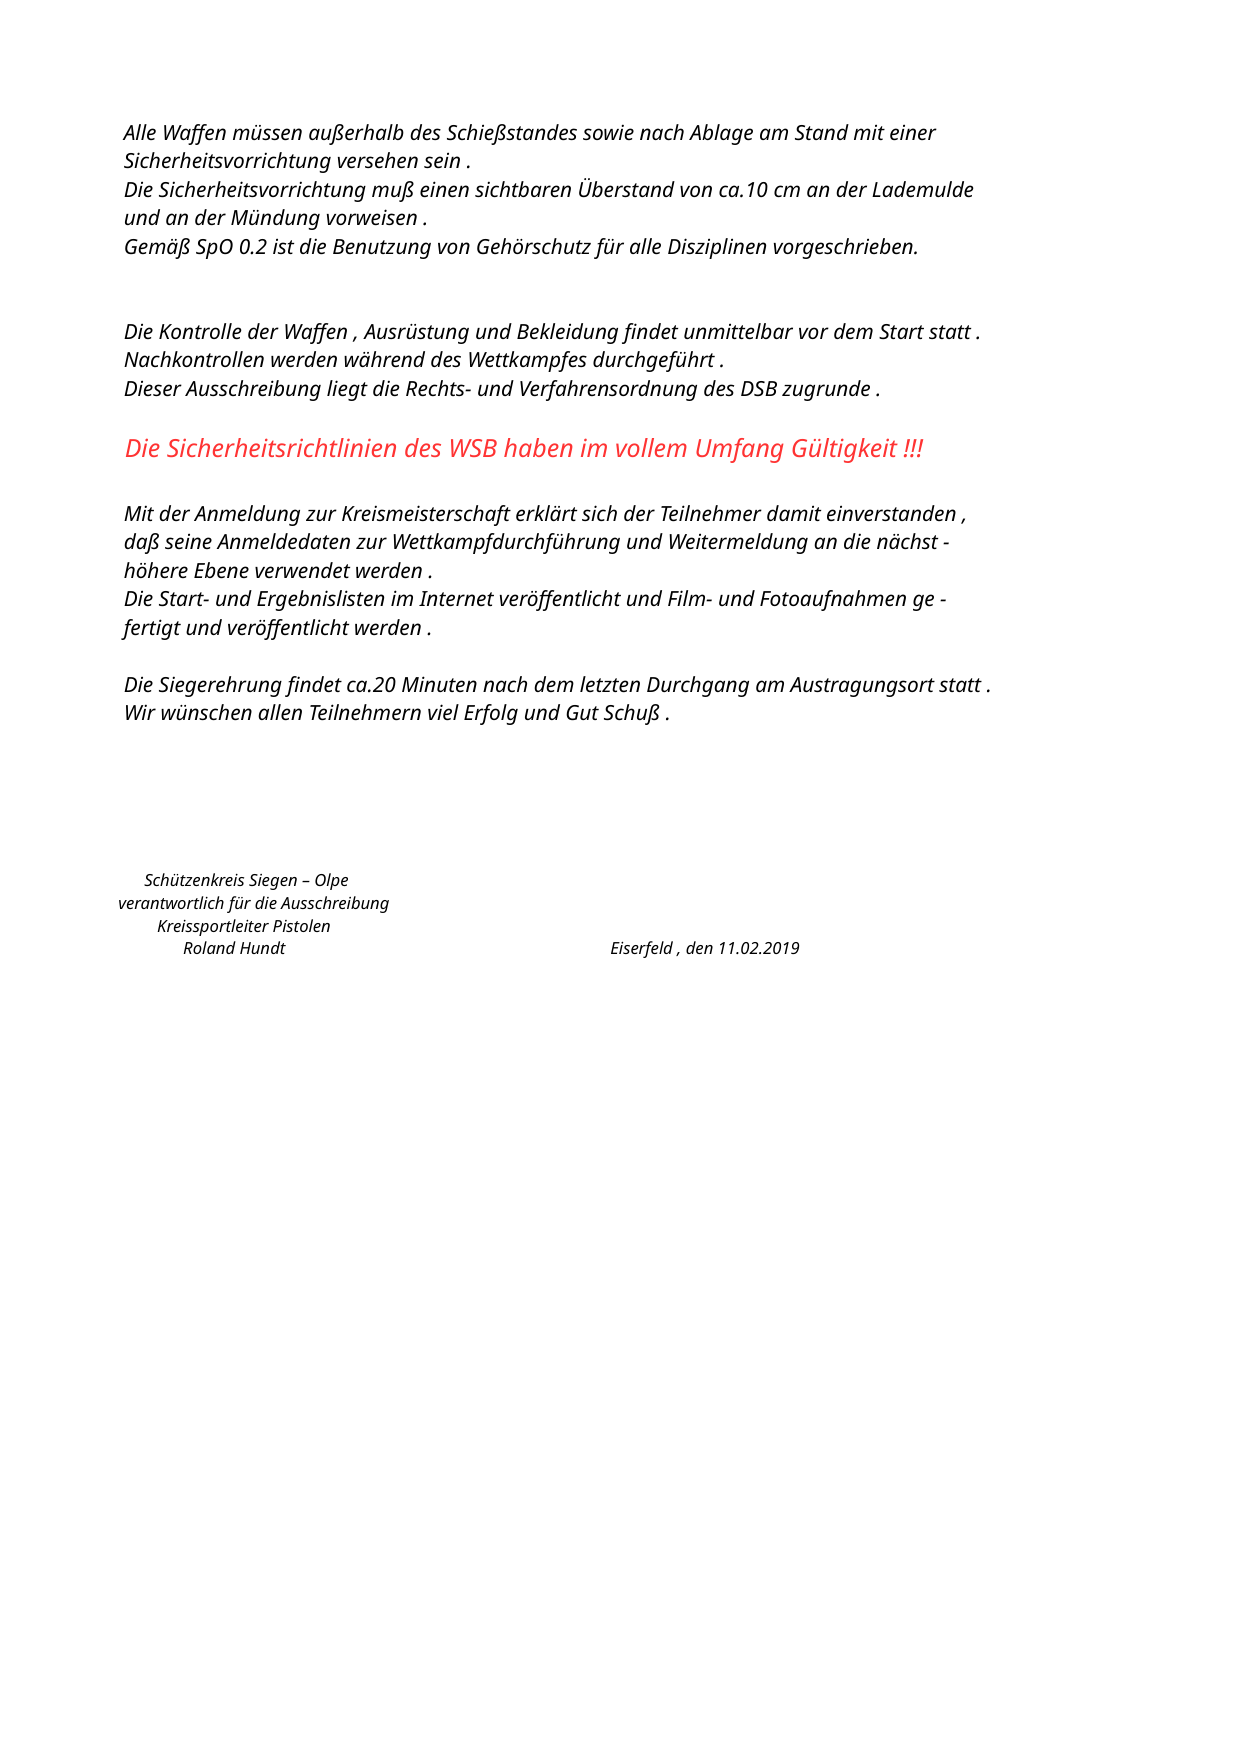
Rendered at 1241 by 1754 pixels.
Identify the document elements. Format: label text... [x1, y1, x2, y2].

text Dieser Ausschreibung liegt die Rechts- und Verfahrensordnung des DSB zugrunde . [118, 374, 1122, 402]
text Sicherheitsvorrichtung versehen sein . [118, 147, 1122, 175]
text Die Sicherheitsvorrichtung muß einen sichtbaren Überstand von ca.10 cm an der Lademulde [118, 175, 1122, 203]
text daß seine Anmeldedaten zur Wettkampfdurchführung und Weitermeldung an die nächst - [118, 527, 1122, 556]
text höhere Ebene verwendet werden . [118, 556, 1122, 584]
text Die Sicherheitsrichtlinien des WSB haben im vollem Umfang Gültigkeit !!! [118, 431, 1122, 465]
text fertigt und veröffentlicht werden . [118, 613, 1122, 641]
text verantwortlich für die Ausschreibung [118, 891, 1122, 914]
text Gemäß SpO 0.2 ist die Benutzung von Gehörschutz für alle Disziplinen vorgeschrieben. [118, 232, 1122, 260]
text Alle Waffen müssen außerhalb des Schießstandes sowie nach Ablage am Stand mit einer [118, 118, 1122, 147]
text Schützenkreis Siegen – Olpe [118, 869, 1122, 891]
text Die Start- und Ergebnislisten im Internet veröffentlicht und Film- und Fotoaufnahmen ge - [118, 584, 1122, 613]
text Nachkontrollen werden während des Wettkampfes durchgeführt . [118, 346, 1122, 374]
text Wir wünschen allen Teilnehmern viel Erfolg und Gut Schuß . [118, 698, 1122, 727]
text Die Kontrolle der Waffen , Ausrüstung und Bekleidung findet unmittelbar vor dem Start statt . [118, 317, 1122, 346]
text Kreissportleiter Pistolen [118, 914, 1122, 937]
text Mit der Anmeldung zur Kreismeisterschaft erklärt sich der Teilnehmer damit einverstanden , [118, 499, 1122, 527]
text und an der Mündung vorweisen . [118, 203, 1122, 232]
text Roland Hundt Eiserfeld , den 11.02.2019 [118, 937, 1122, 959]
text Die Siegerehrung findet ca.20 Minuten nach dem letzten Durchgang am Austragungsort statt . [118, 670, 1122, 698]
